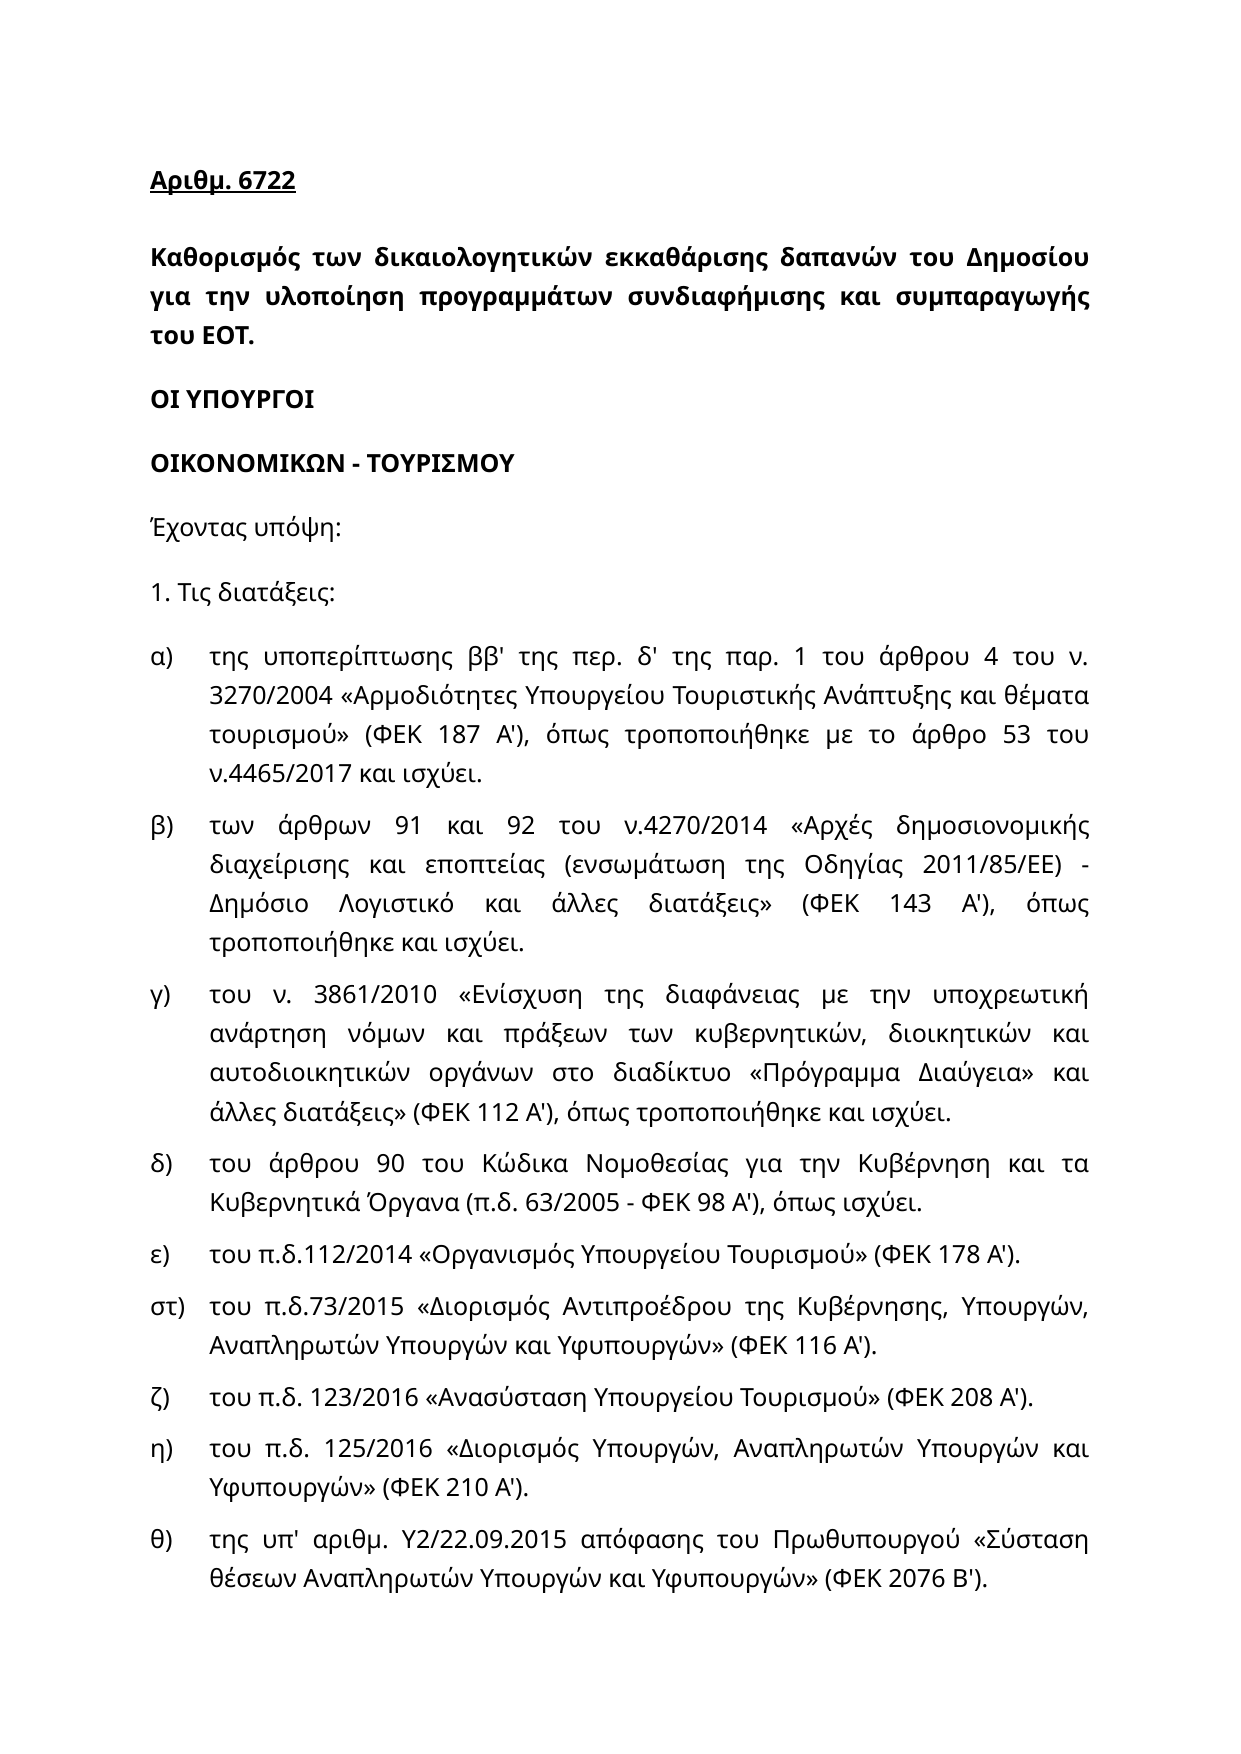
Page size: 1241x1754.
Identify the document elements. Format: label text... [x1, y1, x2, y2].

list ζ) του π.δ. 123/2016 «Ανασύσταση Υπουργείου Τουρισμού» (ΦΕΚ 208 Α'). [150, 1379, 1090, 1413]
list γ) του ν. 3861/2010 «Ενίσχυση της διαφάνειας με την υποχρεωτική ανάρτηση νόμων και πράξεων των κυβερνητικών, διοικητικών και αυτοδιοικητικών οργάνων στο διαδίκτυο «Πρόγραμμα Διαύγεια» και άλλες διατάξεις» (ΦΕΚ 112 Α'), όπως τροποποιήθηκε και ισχύει. [150, 977, 1090, 1128]
list στ) του π.δ.73/2015 «Διορισμός Αντιπροέδρου της Κυβέρνησης, Υπουργών, Αναπληρωτών Υπουργών και Υφυπουργών» (ΦΕΚ 116 Α'). [150, 1288, 1090, 1362]
text Καθορισμός των δικαιολογητικών εκκαθάρισης δαπανών του Δημοσίου για την υλοποίηση προγραμμάτων συνδιαφήμισης και συμπαραγωγής του EOT. [150, 239, 1090, 352]
text 1. Τις διατάξεις: [150, 574, 1090, 608]
text ΟΙΚΟΝΟΜΙΚΩΝ - ΤΟΥΡΙΣΜΟΥ [150, 446, 1090, 480]
list β) των άρθρων 91 και 92 του ν.4270/2014 «Αρχές δημοσιονομικής διαχείρισης και εποπτείας (ενσωμάτωση της Οδηγίας 2011/85/ΕΕ) - Δημόσιο Λογιστικό και άλλες διατάξεις» (ΦΕΚ 143 Α'), όπως τροποποιήθηκε και ισχύει. [150, 807, 1090, 959]
list α) της υποπερίπτωσης ββ' της περ. δ' της παρ. 1 του άρθρου 4 του ν. 3270/2004 «Αρμοδιότητες Υπουργείου Τουριστικής Ανάπτυξης και θέματα τουρισμού» (ΦΕΚ 187 Α'), όπως τροποποιήθηκε με το άρθρο 53 του ν.4465/2017 και ισχύει. [150, 638, 1090, 790]
text Έχοντας υπόψη: [150, 510, 1090, 544]
text ΟΙ ΥΠΟΥΡΓΟΙ [150, 382, 1090, 416]
list θ) της υπ' αριθμ. Υ2/22.09.2015 απόφασης του Πρωθυπουργού «Σύσταση θέσεων Αναπληρωτών Υπουργών και Υφυπουργών» (ΦΕΚ 2076 Β'). [150, 1522, 1090, 1595]
list η) του π.δ. 125/2016 «Διορισμός Υπουργών, Αναπληρωτών Υπουργών και Υφυπουργών» (ΦΕΚ 210 Α'). [150, 1431, 1090, 1504]
list δ) του άρθρου 90 του Κώδικα Νομοθεσίας για την Κυβέρνηση και τα Κυβερνητικά Όργανα (π.δ. 63/2005 - ΦΕΚ 98 Α'), όπως ισχύει. [150, 1146, 1090, 1219]
title Αριθμ. 6722 [150, 162, 1090, 197]
list ε) του π.δ.112/2014 «Οργανισμός Υπουργείου Τουρισμού» (ΦΕΚ 178 Α'). [150, 1237, 1090, 1271]
